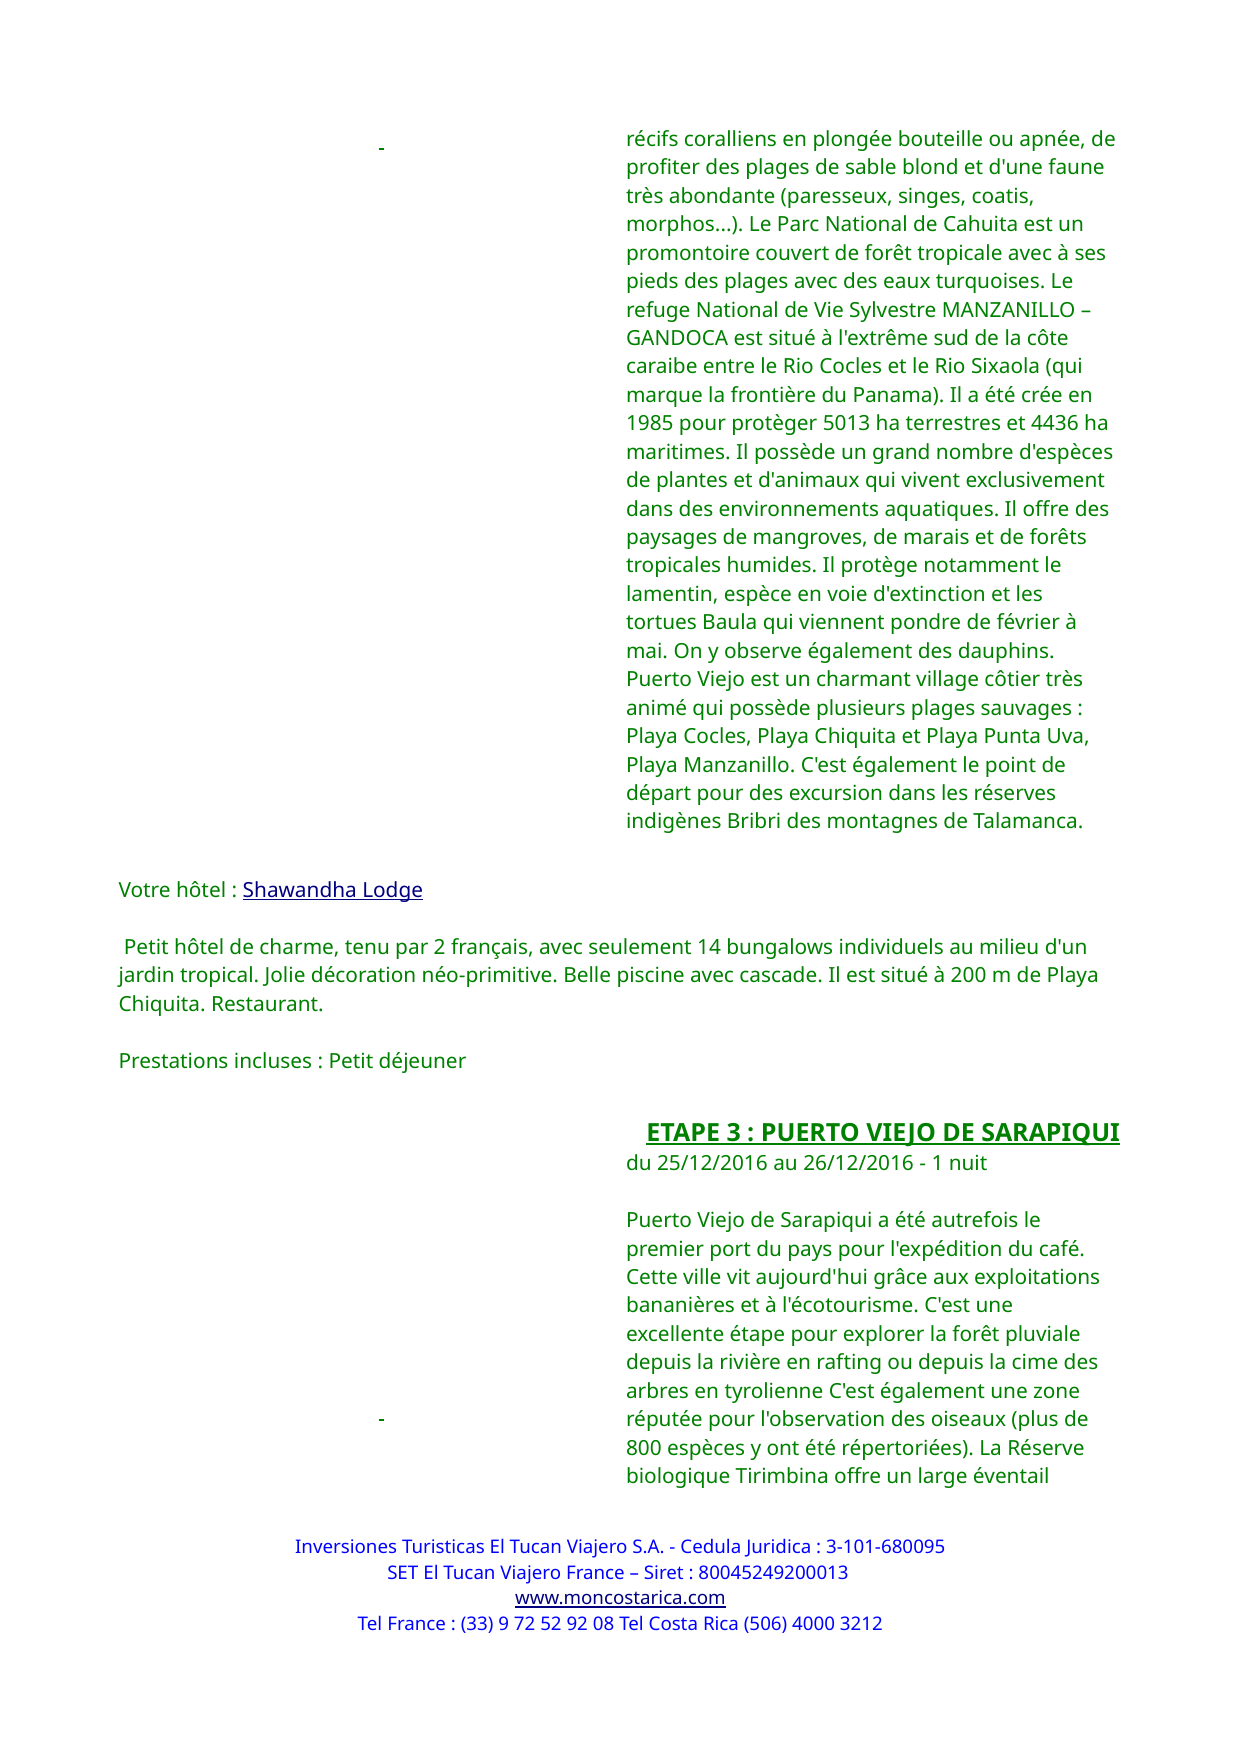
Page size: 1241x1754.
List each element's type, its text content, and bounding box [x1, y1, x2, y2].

text Votre hôtel : Shawandha Lodge [118, 875, 1122, 903]
table_header ETAPE 2 : PUERTO VIEJO DE TALAMANCA du 22/12/2016 au 25/12/2016 - 3 nuits Une étape au bord de la mer des caraïbes unique en biodiversité et mélange de culture (créole, rasta, surfeur, bohème) qui donne la possibilité de visiter le Parc National de Cahuita et le Refuge National de Vie Sauvage Manzanillo, d'explorer les récifs coralliens en plongée bouteille ou apnée, de profiter des plages de sable blond et d'une faune très abondante (paresseux, singes, coatis, morphos...). Le Parc National de Cahuita est un promontoire couvert de forêt tropicale avec à ses pieds des plages avec des eaux turquoises. Le refuge National de Vie Sylvestre MANZANILLO – GANDOCA est situé à l'extrême sud de la côte caraibe entre le Rio Cocles et le Rio Sixaola (qui marque la frontière du Panama). Il a été crée en 1985 pour protèger 5013 ha terrestres et 4436 ha maritimes. Il possède un grand nombre d'espèces de plantes et d'animaux qui vivent exclusivement dans des environnements aquatiques. Il offre des paysages de mangroves, de marais et de forêts tropicales humides. Il protège notamment le lamentin, espèce en voie d'extinction et les tortues Baula qui viennent pondre de février à mai. On y observe également des dauphins. Puerto Viejo est un charmant village côtier très animé qui possède plusieurs plages sauvages : Playa Cocles, Playa Chiquita et Playa Punta Uva, Playa Manzanillo. C'est également le point de départ pour des excursion dans les réserves indigènes Bribri des montagnes de Talamanca. [620, 118, 1122, 841]
text Petit hôtel de charme, tenu par 2 français, avec seulement 14 bungalows individuels au milieu d'un jardin tropical. Jolie décoration néo-primitive. Belle piscine avec cascade. Il est situé à 200 m de Playa Chiquita. Restaurant. [118, 932, 1122, 1017]
table_header [118, 1109, 620, 1495]
table_header [118, 118, 620, 841]
text Prestations incluses : Petit déjeuner [118, 1046, 1122, 1074]
table_header ETAPE 3 : PUERTO VIEJO DE SARAPIQUI du 25/12/2016 au 26/12/2016 - 1 nuit Puerto Viejo de Sarapiqui a été autrefois le premier port du pays pour l'expédition du café. Cette ville vit aujourd'hui grâce aux exploitations bananières et à l'écotourisme. C'est une excellente étape pour explorer la forêt pluviale depuis la rivière en rafting ou depuis la cime des arbres en tyrolienne C'est également une zone réputée pour l'observation des oiseaux (plus de 800 espèces y ont été répertoriées). La Réserve biologique Tirimbina offre un large éventail [620, 1109, 1122, 1495]
